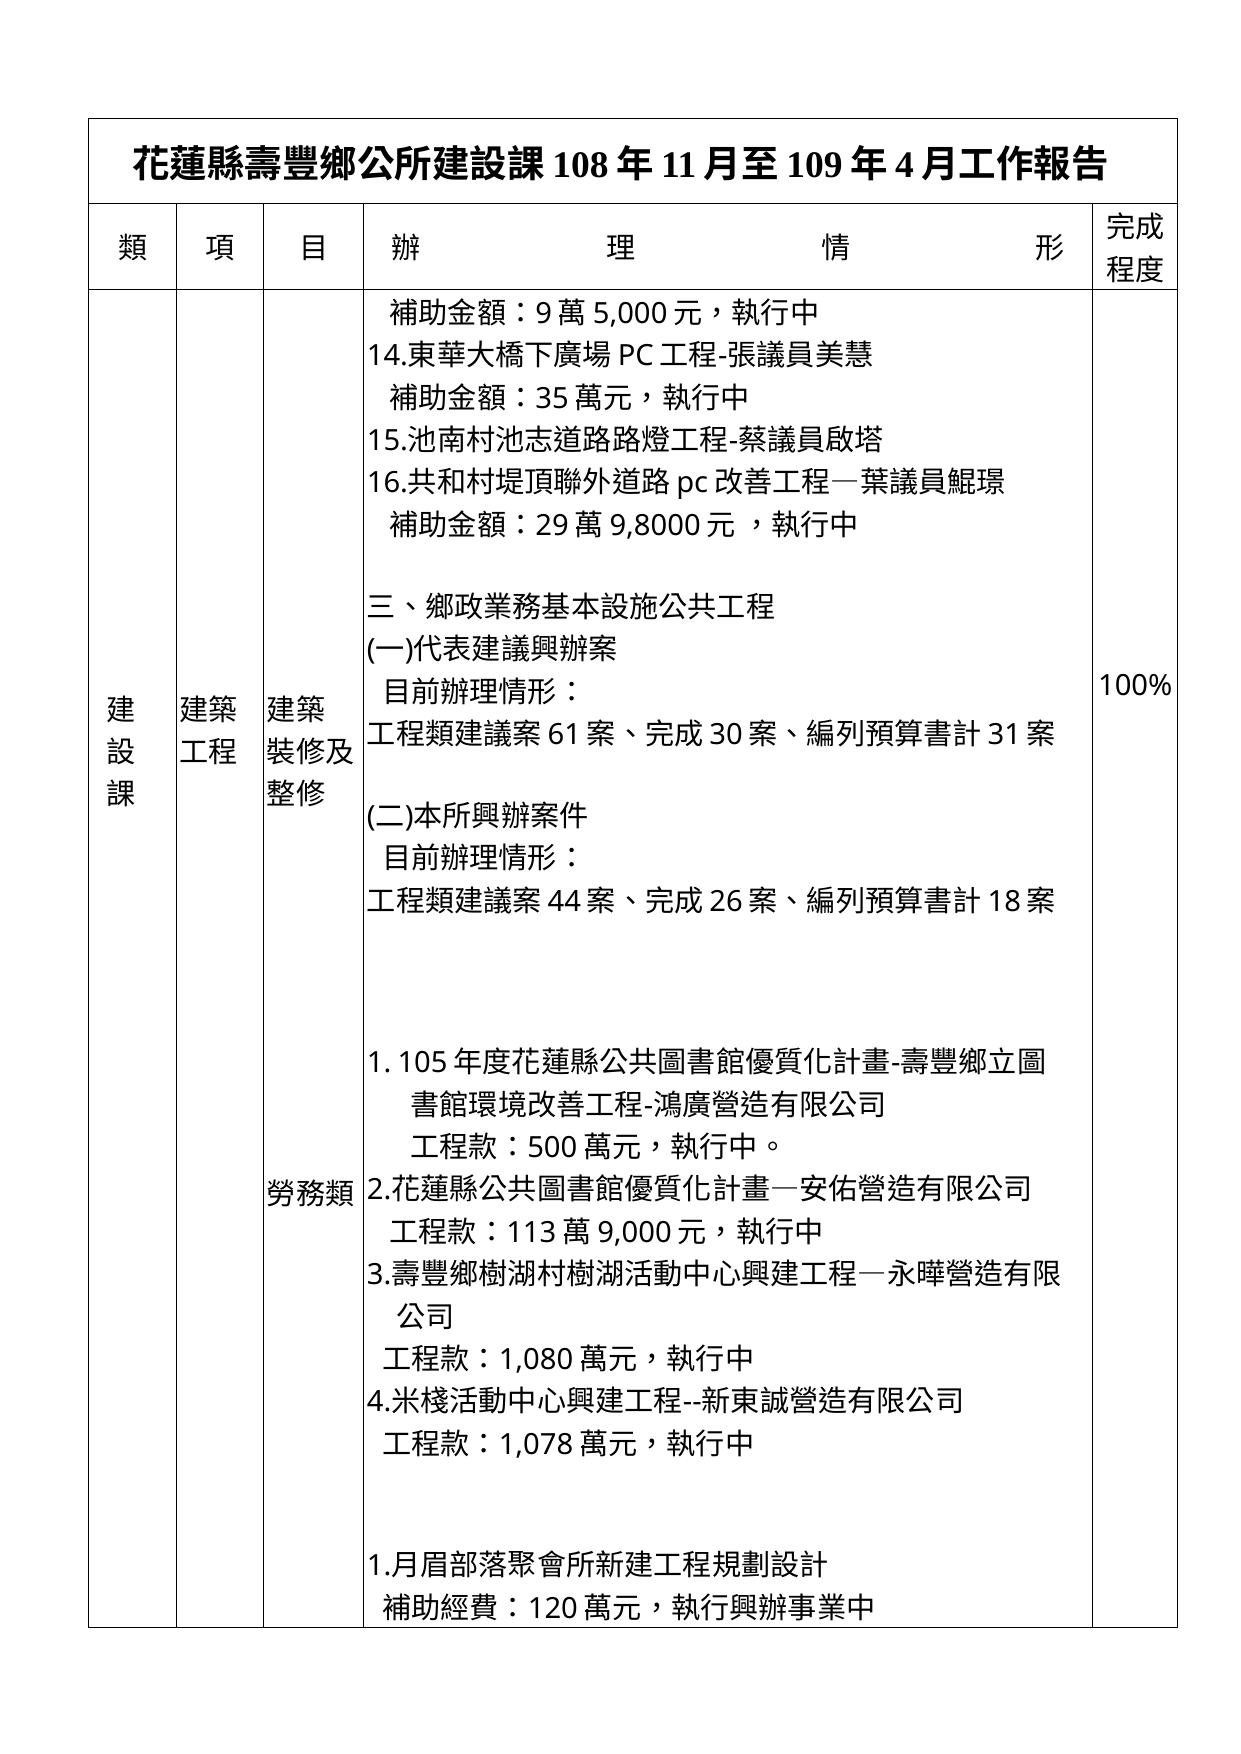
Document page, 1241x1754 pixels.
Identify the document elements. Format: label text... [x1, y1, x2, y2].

table_cell 補助金額：9萬5,000元，執行中 14.東華大橋下廣場PC工程-張議員美慧 補助金額：35萬元，執行中 15.池南村池志道路路燈工程-蔡議員啟塔 16.共和村堤頂聯外道路pc改善工程—葉議員鯤璟 補助金額：29萬9,8000元 ，執行中 三、鄉政業務基本設施公共工程 (一)代表建議興辦案 目前辦理情形： 工程類建議案61案、完成30案、編列預算書計31案 (二)本所興辦案件 目前辦理情形： 工程類建議案44案、完成26案、編列預算書計18案 1. 105年度花蓮縣公共圖書館優質化計畫-壽豐鄉立圖書館環境改善工程-鴻廣營造有限公司 工程款：500萬元，執行中。 2.花蓮縣公共圖書館優質化計畫—安佑營造有限公司 工程款：113萬9,000元，執行中 3.壽豐鄉樹湖村樹湖活動中心興建工程—永曄營造有限公司 工程款：1,080萬元，執行中 4.米棧活動中心興建工程--新東誠營造有限公司 工程款：1,078萬元，執行中 1.月眉部落聚會所新建工程規劃設計 補助經費：120萬元，執行興辦事業中 [364, 290, 1092, 1627]
table_cell 建 設 課 [89, 290, 176, 1627]
table_cell 100% [1093, 290, 1177, 1627]
table_cell 項 [177, 204, 263, 288]
table_cell 完成 程度 [1093, 204, 1177, 288]
table_cell 建築 裝修及整修 勞務類 [264, 290, 363, 1627]
table_cell 目 [264, 204, 363, 288]
table_header 花蓮縣壽豐鄉公所建設課108年11月至109年4月工作報告 [89, 119, 1177, 203]
table_cell 類 [89, 204, 176, 288]
table_cell 建築 工程 [177, 290, 263, 1627]
table_cell 辦理情形 [364, 204, 1092, 288]
